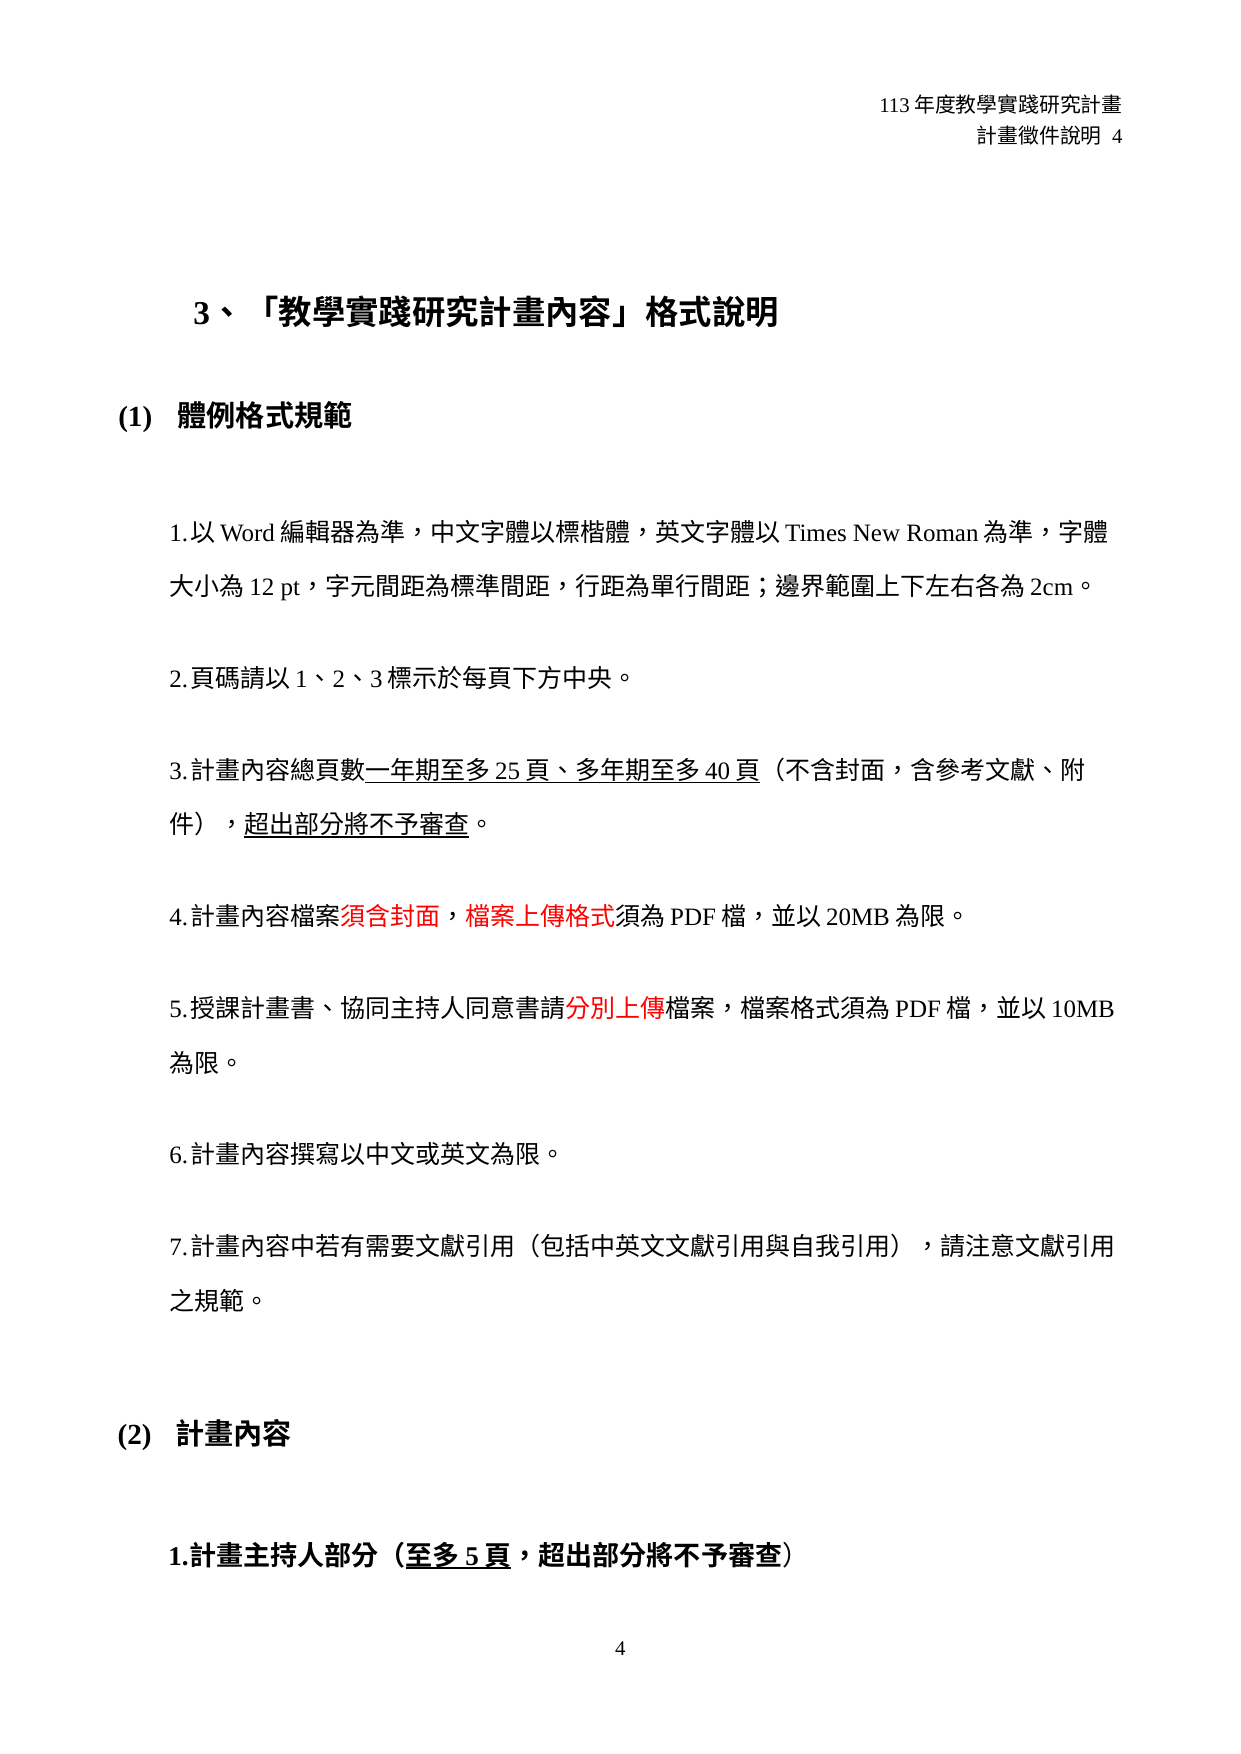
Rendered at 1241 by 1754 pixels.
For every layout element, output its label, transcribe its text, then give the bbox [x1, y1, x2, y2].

list 計畫內容 [117, 1411, 1122, 1453]
list 以Word編輯器為準，中文字體以標楷體，英文字體以Times New Roman為準，字體大小為12 pt，字元間距為標準間距，行距為單行間距；邊界範圍上下左右各為2cm。 [169, 512, 1122, 603]
list 計畫內容檔案須含封面，檔案上傳格式須為PDF檔，並以20MB為限。 [169, 897, 1122, 933]
list 計畫內容中若有需要文獻引用（包括中英文文獻引用與自我引用），請注意文獻引用之規範。 [169, 1227, 1122, 1317]
list 「教學實踐研究計畫內容」格式說明 [193, 269, 1122, 331]
list 計畫主持人部分（至多5頁，超出部分將不予審查） [168, 1511, 1122, 1574]
list 頁碼請以1、2、3標示於每頁下方中央。 [169, 659, 1122, 695]
list 授課計畫書、協同主持人同意書請分別上傳檔案，檔案格式須為PDF檔，並以10MB為限。 [169, 989, 1122, 1079]
list 計畫內容撰寫以中文或英文為限。 [169, 1135, 1122, 1171]
list 計畫內容總頁數一年期至多25頁、多年期至多40頁（不含封面，含參考文獻、附件），超出部分將不予審查。 [169, 751, 1122, 841]
list 體例格式規範 [118, 393, 1122, 435]
